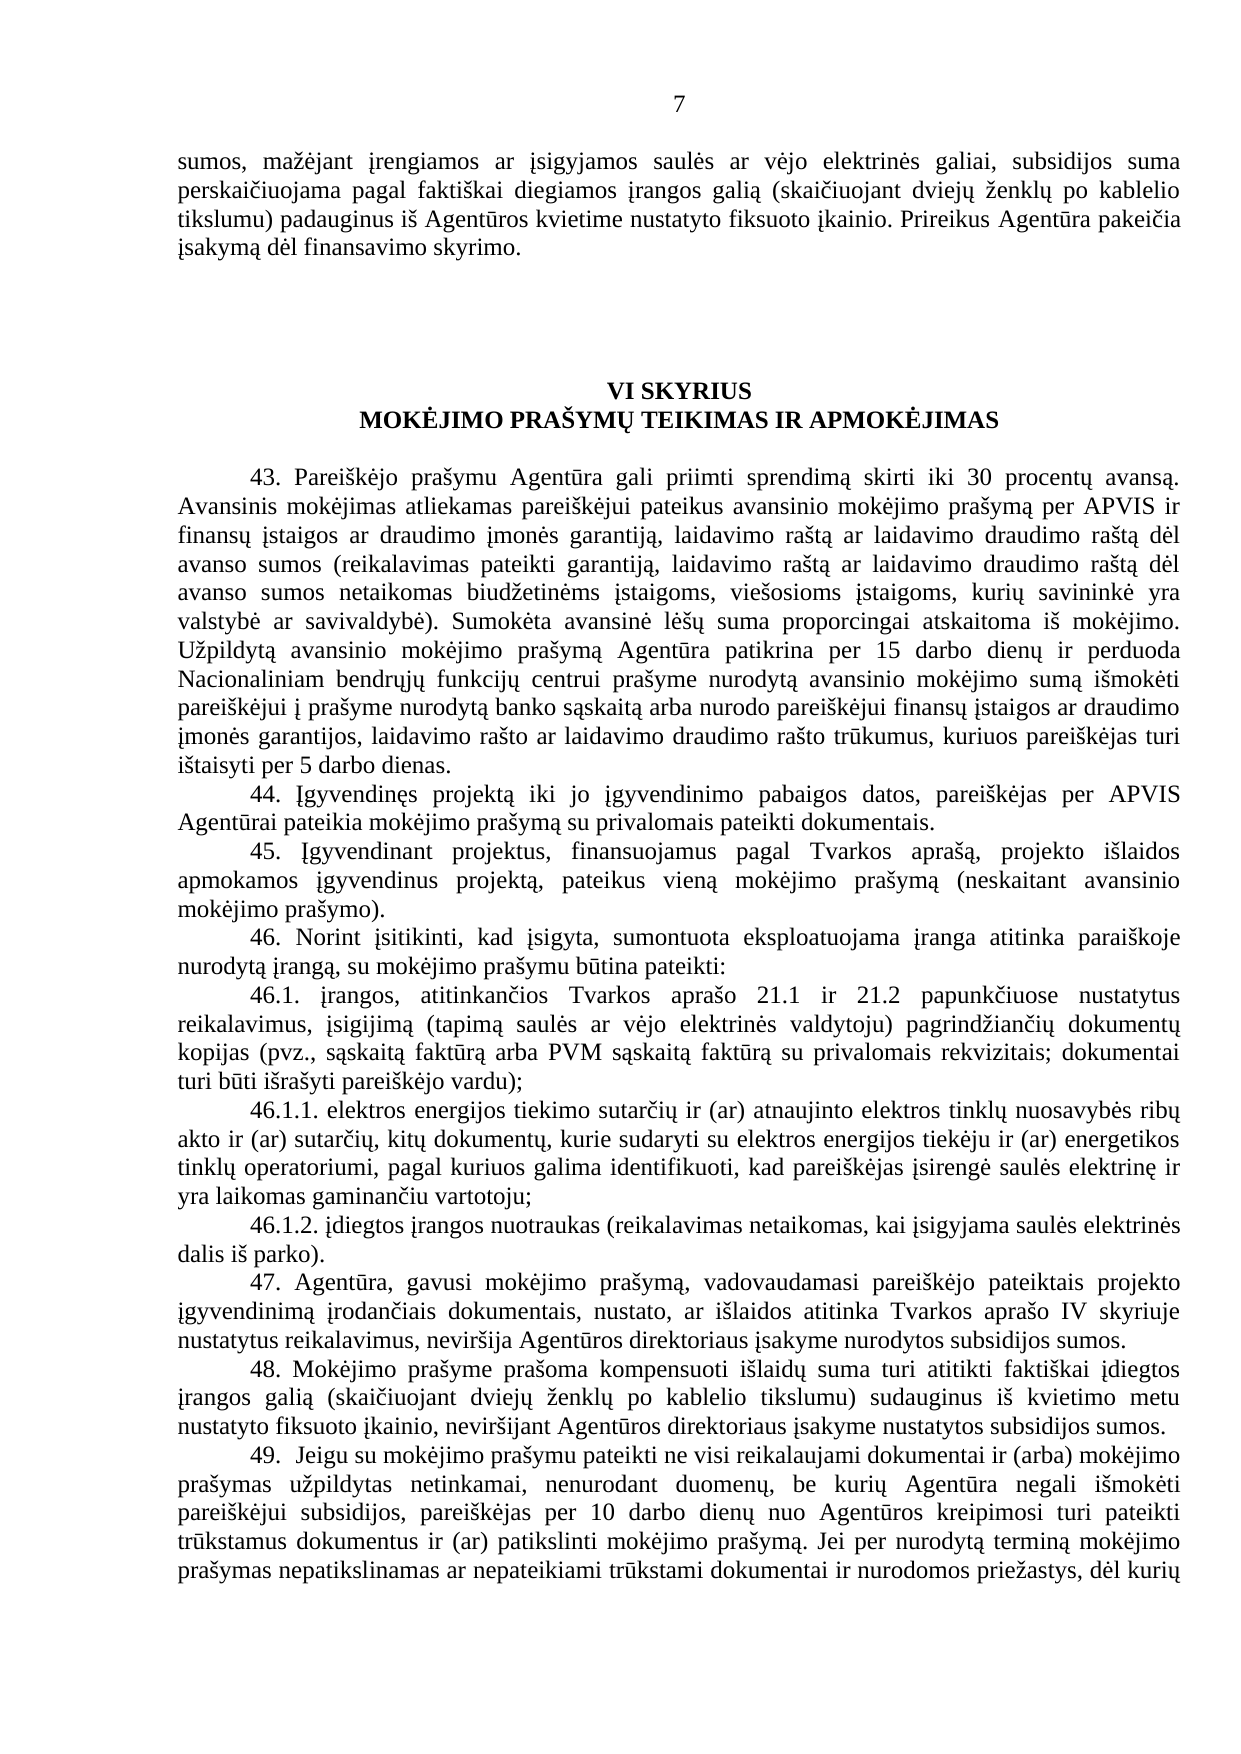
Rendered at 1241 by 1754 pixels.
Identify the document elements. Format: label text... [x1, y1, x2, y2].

text 46. Norint įsitikinti, kad įsigyta, sumontuota eksploatuojama įranga atitinka paraiškoje nurodytą įrangą, su mokėjimo prašymu būtina pateikti: [177, 922, 1181, 980]
text 46.1. įrangos, atitinkančios Tvarkos aprašo 21.1 ir 21.2 papunkčiuose nustatytus reikalavimus, įsigijimą (tapimą saulės ar vėjo elektrinės valdytoju) pagrindžiančių dokumentų kopijas (pvz., sąskaitą faktūrą arba PVM sąskaitą faktūrą su privalomais rekvizitais; dokumentai turi būti išrašyti pareiškėjo vardu); [177, 980, 1181, 1095]
text VI SKYRIUS [177, 376, 1181, 405]
text 44. Įgyvendinęs projektą iki jo įgyvendinimo pabaigos datos, pareiškėjas per APVIS Agentūrai pateikia mokėjimo prašymą su privalomais pateikti dokumentais. [177, 779, 1181, 836]
text 46.1.1. elektros energijos tiekimo sutarčių ir (ar) atnaujinto elektros tinklų nuosavybės ribų akto ir (ar) sutarčių, kitų dokumentų, kurie sudaryti su elektros energijos tiekėju ir (ar) energetikos tinklų operatoriumi, pagal kuriuos galima identifikuoti, kad pareiškėjas įsirengė saulės elektrinę ir yra laikomas gaminančiu vartotoju; [177, 1095, 1181, 1210]
text 48. Mokėjimo prašyme prašoma kompensuoti išlaidų suma turi atitikti faktiškai įdiegtos įrangos galią (skaičiuojant dviejų ženklų po kablelio tikslumu) sudauginus iš kvietimo metu nustatyto fiksuoto įkainio, neviršijant Agentūros direktoriaus įsakyme nustatytos subsidijos sumos. [177, 1354, 1181, 1440]
text 47. Agentūra, gavusi mokėjimo prašymą, vadovaudamasi pareiškėjo pateiktais projekto įgyvendinimą įrodančiais dokumentais, nustato, ar išlaidos atitinka Tvarkos aprašo IV skyriuje nustatytus reikalavimus, neviršija Agentūros direktoriaus įsakyme nurodytos subsidijos sumos. [177, 1267, 1181, 1354]
text 46.1.2. įdiegtos įrangos nuotraukas (reikalavimas netaikomas, kai įsigyjama saulės elektrinės dalis iš parko). [177, 1210, 1181, 1267]
text MOKĖJIMO PRAŠYMŲ TEIKIMAS IR APMOKĖJIMAS [177, 405, 1181, 434]
text 45. Įgyvendinant projektus, finansuojamus pagal Tvarkos aprašą, projekto išlaidos apmokamos įgyvendinus projektą, pateikus vieną mokėjimo prašymą (neskaitant avansinio mokėjimo prašymo). [177, 836, 1181, 922]
subtitle sumos, mažėjant įrengiamos ar įsigyjamos saulės ar vėjo elektrinės galiai, subsidijos suma perskaičiuojama pagal faktiškai diegiamos įrangos galią (skaičiuojant dviejų ženklų po kablelio tikslumu) padauginus iš Agentūros kvietime nustatyto fiksuoto įkainio. Prireikus Agentūra pakeičia įsakymą dėl finansavimo skyrimo. [177, 146, 1181, 261]
text 49. Jeigu su mokėjimo prašymu pateikti ne visi reikalaujami dokumentai ir (arba) mokėjimo prašymas užpildytas netinkamai, nenurodant duomenų, be kurių Agentūra negali išmokėti pareiškėjui subsidijos, pareiškėjas per 10 darbo dienų nuo Agentūros kreipimosi turi pateikti trūkstamus dokumentus ir (ar) patikslinti mokėjimo prašymą. Jei per nurodytą terminą mokėjimo prašymas nepatikslinamas ar nepateikiami trūkstami dokumentai ir nurodomos priežastys, dėl kurių [177, 1440, 1181, 1584]
text 43. Pareiškėjo prašymu Agentūra gali priimti sprendimą skirti iki 30 procentų avansą. Avansinis mokėjimas atliekamas pareiškėjui pateikus avansinio mokėjimo prašymą per APVIS ir finansų įstaigos ar draudimo įmonės garantiją, laidavimo raštą ar laidavimo draudimo raštą dėl avanso sumos (reikalavimas pateikti garantiją, laidavimo raštą ar laidavimo draudimo raštą dėl avanso sumos netaikomas biudžetinėms įstaigoms, viešosioms įstaigoms, kurių savininkė yra valstybė ar savivaldybė). Sumokėta avansinė lėšų suma proporcingai atskaitoma iš mokėjimo. Užpildytą avansinio mokėjimo prašymą Agentūra patikrina per 15 darbo dienų ir perduoda Nacionaliniam bendrųjų funkcijų centrui prašyme nurodytą avansinio mokėjimo sumą išmokėti pareiškėjui į prašyme nurodytą banko sąskaitą arba nurodo pareiškėjui finansų įstaigos ar draudimo įmonės garantijos, laidavimo rašto ar laidavimo draudimo rašto trūkumus, kuriuos pareiškėjas turi ištaisyti per 5 darbo dienas. [177, 462, 1181, 779]
